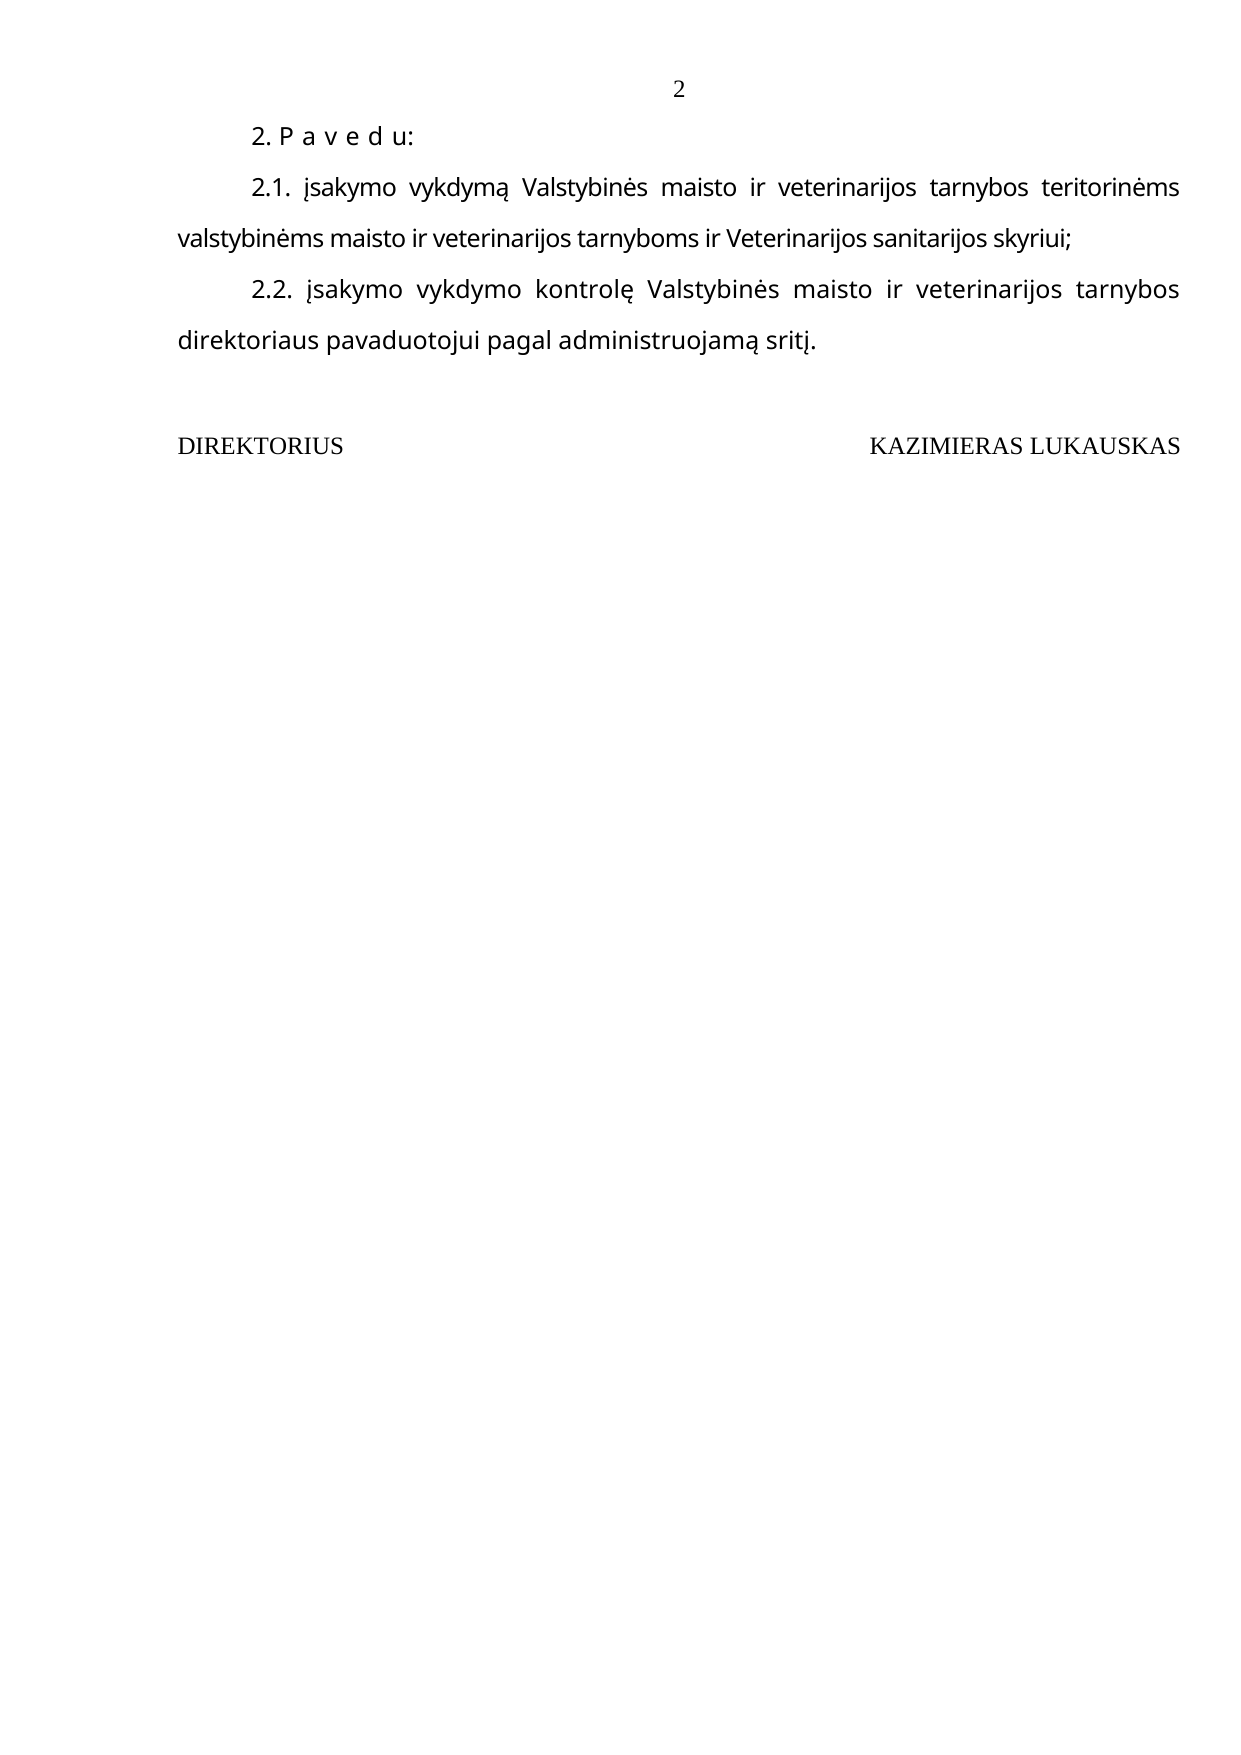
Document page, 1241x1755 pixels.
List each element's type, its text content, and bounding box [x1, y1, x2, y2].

text 2. Pavedu: [177, 118, 1181, 152]
text DIREKTORIUS KAZIMIERAS LUKAUSKAS [177, 431, 1181, 459]
text 2.1. įsakymo vykdymą Valstybinės maisto ir veterinarijos tarnybos teritorinėms valstybinėms maisto ir veterinarijos tarnyboms ir Veterinarijos sanitarijos skyriui; [177, 169, 1181, 254]
text 2.2. įsakymo vykdymo kontrolę Valstybinės maisto ir veterinarijos tarnybos direktoriaus pavaduotojui pagal administruojamą sritį. [177, 271, 1181, 356]
